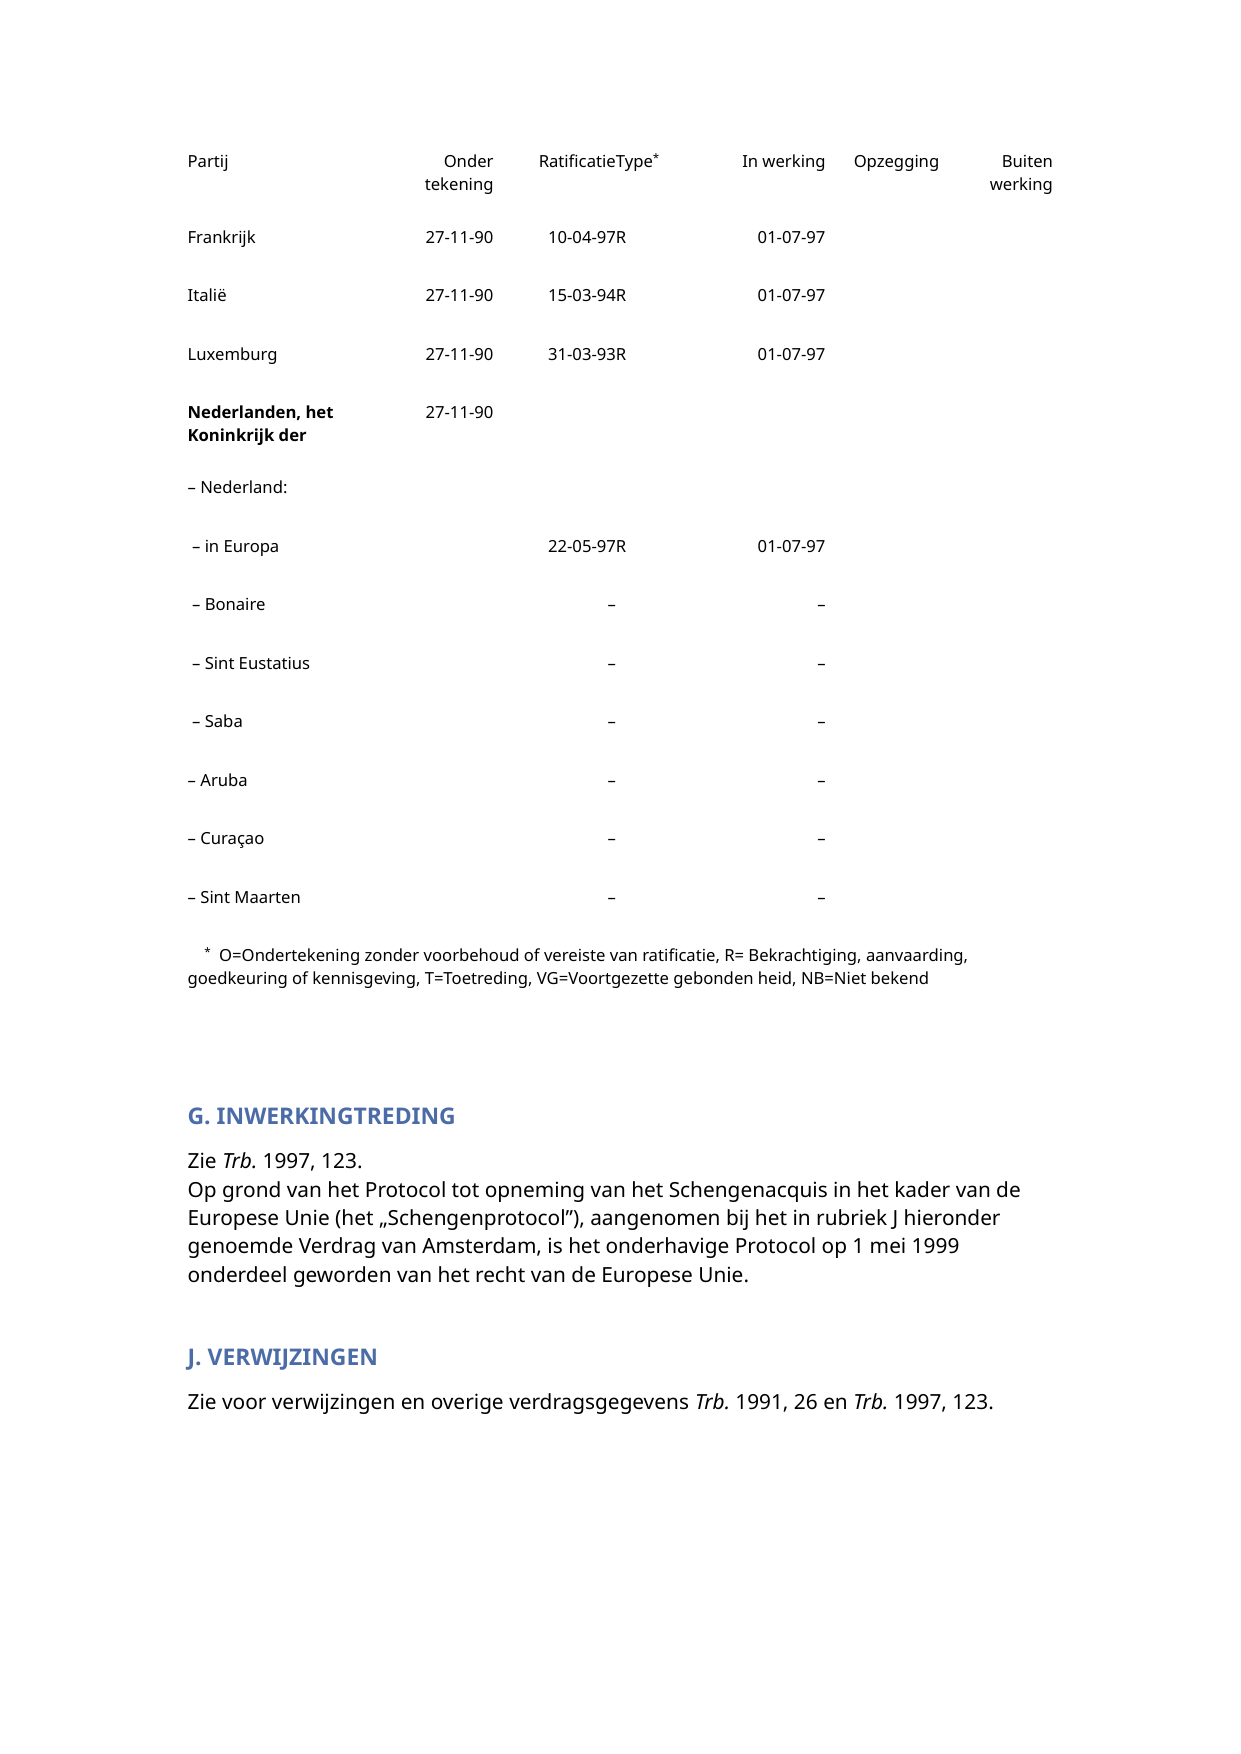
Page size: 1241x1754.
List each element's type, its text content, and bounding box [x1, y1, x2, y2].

table_cell Italië [188, 284, 371, 342]
table_cell – [493, 827, 616, 885]
table_cell [825, 225, 939, 284]
table_cell [616, 710, 703, 768]
table_cell [939, 535, 1053, 593]
table_cell 27-11-90 [371, 401, 493, 476]
table_cell – [493, 710, 616, 768]
table_cell – Bonaire [188, 593, 371, 651]
table_cell – Curaçao [188, 827, 371, 885]
table_cell – [703, 885, 825, 944]
table_cell 01-07-97 [703, 535, 825, 593]
table_cell 27-11-90 [371, 342, 493, 401]
table_cell Nederlanden, het Koninkrijk der [188, 401, 371, 476]
table_header Partij [188, 150, 371, 225]
table_cell 10-04-97 [493, 225, 616, 284]
table_cell [371, 710, 493, 768]
table_cell [825, 827, 939, 885]
table_cell [939, 593, 1053, 651]
table_cell [825, 651, 939, 710]
table_cell [703, 476, 825, 534]
table_cell 01-07-97 [703, 284, 825, 342]
table_cell R [616, 535, 703, 593]
table_header Onder tekening [371, 150, 493, 225]
table_cell [616, 593, 703, 651]
table_cell – [703, 593, 825, 651]
table_cell [939, 401, 1053, 476]
text Zie Trb. 1997, 123. [187, 1146, 1053, 1175]
table_cell R [616, 284, 703, 342]
table_cell [825, 710, 939, 768]
table_cell – Sint Eustatius [188, 651, 371, 710]
table_header Type* [616, 150, 703, 225]
table_cell [825, 768, 939, 827]
table_cell [825, 476, 939, 534]
table_cell [371, 885, 493, 944]
table_cell [939, 827, 1053, 885]
table_cell [493, 476, 616, 534]
table_cell [371, 827, 493, 885]
table_cell – [493, 885, 616, 944]
table_cell [616, 476, 703, 534]
table_header Opzegging [825, 150, 939, 225]
table_cell [825, 593, 939, 651]
table_cell [703, 401, 825, 476]
table_cell [616, 768, 703, 827]
text Zie voor verwijzingen en overige verdragsgegevens Trb. 1991, 26 en Trb. 1997, 123. [187, 1387, 1053, 1416]
table_cell [616, 651, 703, 710]
table_cell [825, 342, 939, 401]
table_cell [939, 710, 1053, 768]
table_cell [825, 535, 939, 593]
table_cell – [493, 593, 616, 651]
table_cell [939, 284, 1053, 342]
table_cell [371, 593, 493, 651]
subtitle J. VERWIJZINGEN [187, 1341, 1053, 1372]
text Op grond van het Protocol tot opneming van het Schengenacquis in het kader van de Europese Unie (het „Schengenprotocol”), aangenomen bij het in rubriek J hieronder genoemde Verdrag van Amsterdam, is het onderhavige Protocol op 1 mei 1999 onderdeel geworden van het recht van de Europese Unie. [187, 1175, 1053, 1288]
table_cell – Aruba [188, 768, 371, 827]
table_header Buiten werking [939, 150, 1053, 225]
table_cell [371, 535, 493, 593]
table_cell – [493, 768, 616, 827]
table_cell – Nederland: [188, 476, 371, 534]
table_cell [493, 401, 616, 476]
table_cell [939, 768, 1053, 827]
table_cell R [616, 342, 703, 401]
table_cell 15-03-94 [493, 284, 616, 342]
table_cell Luxemburg [188, 342, 371, 401]
table_cell [371, 476, 493, 534]
table_cell Frankrijk [188, 225, 371, 284]
table_cell [939, 651, 1053, 710]
table_cell [825, 885, 939, 944]
table_cell 27-11-90 [371, 284, 493, 342]
table_cell [939, 225, 1053, 284]
table_cell [616, 401, 703, 476]
table_cell 31-03-93 [493, 342, 616, 401]
subtitle G. INWERKINGTREDING [187, 1100, 1053, 1131]
table_cell 01-07-97 [703, 342, 825, 401]
table_cell [371, 651, 493, 710]
table_cell [825, 401, 939, 476]
table_cell [371, 768, 493, 827]
table_cell – Saba [188, 710, 371, 768]
table_cell – [703, 827, 825, 885]
table_cell – in Europa [188, 535, 371, 593]
table_cell 22-05-97 [493, 535, 616, 593]
table_cell [939, 885, 1053, 944]
table_cell [616, 885, 703, 944]
table_cell – [703, 710, 825, 768]
table_cell – [703, 768, 825, 827]
table_cell [939, 476, 1053, 534]
table_cell * O=Ondertekening zonder voorbehoud of vereiste van ratificatie, R= Bekrachtiging, aanvaarding, goedkeuring of kennisgeving, T=Toetreding, VG=Voortgezette gebonden heid, NB=Niet bekend [188, 944, 1053, 1019]
table_cell – Sint Maarten [188, 885, 371, 944]
table_header Ratificatie [493, 150, 616, 225]
table_header In werking [703, 150, 825, 225]
table_cell – [493, 651, 616, 710]
table_cell [939, 342, 1053, 401]
table_cell [616, 827, 703, 885]
table_cell R [616, 225, 703, 284]
table_cell 27-11-90 [371, 225, 493, 284]
table_cell 01-07-97 [703, 225, 825, 284]
table_cell [825, 284, 939, 342]
table_cell – [703, 651, 825, 710]
